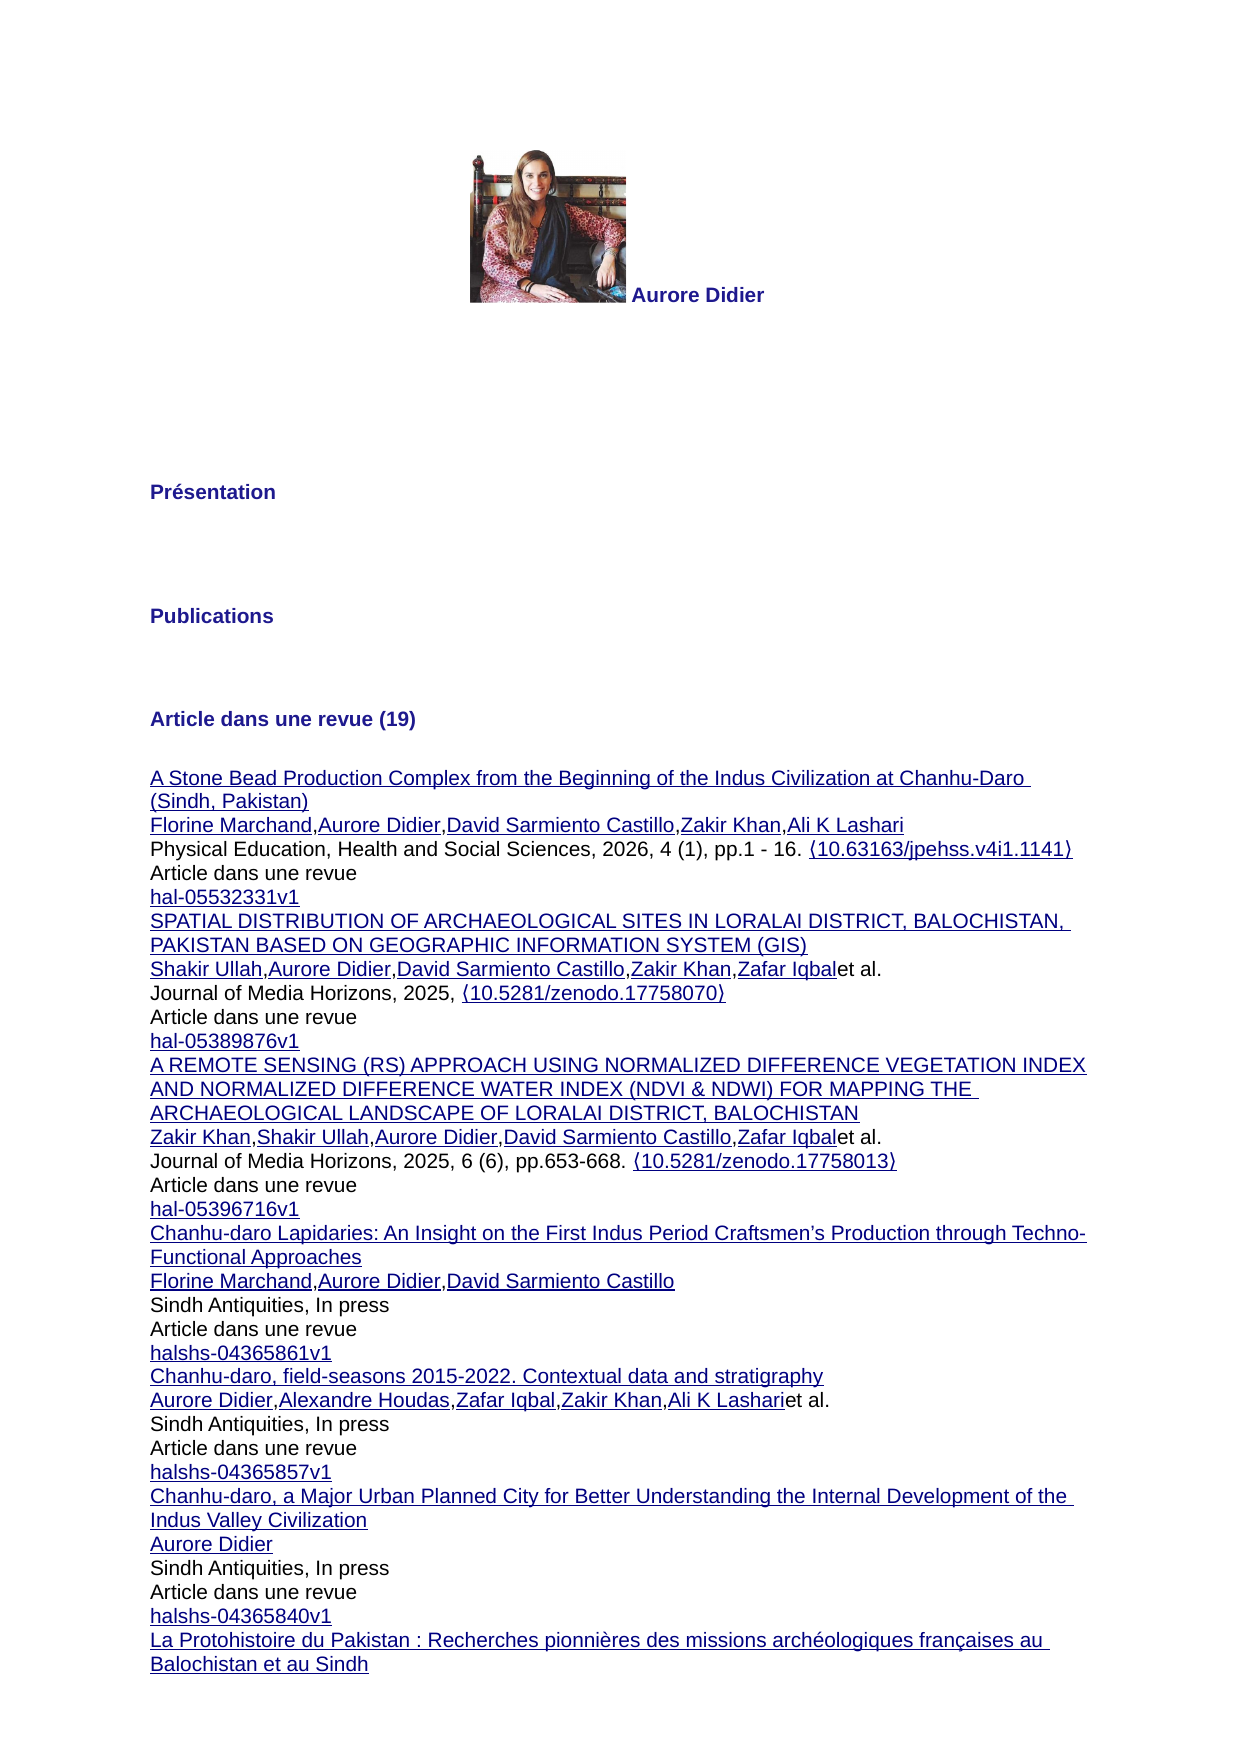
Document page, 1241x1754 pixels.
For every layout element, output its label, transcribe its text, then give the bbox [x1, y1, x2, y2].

table_cell Chanhu-daro, a Major Urban Planned City for Better Understanding the Internal Development of the Indus Valley Civilization Aurore Didier Sindh Antiquities, In press Article dans une revue halshs-04365840v1 [150, 1484, 1090, 1628]
table_cell La Protohistoire du Pakistan : Recherches pionnières des missions archéologiques françaises au Balochistan et au Sindh [150, 1628, 1090, 1676]
table_cell Chanhu-daro Lapidaries: An Insight on the First Indus Period Craftsmen’s Production through Techno-Functional Approaches Florine Marchand,Aurore Didier,David Sarmiento Castillo Sindh Antiquities, In press Article dans une revue halshs-04365861v1 [150, 1221, 1090, 1364]
table_cell A REMOTE SENSING (RS) APPROACH USING NORMALIZED DIFFERENCE VEGETATION INDEX AND NORMALIZED DIFFERENCE WATER INDEX (NDVI & NDWI) FOR MAPPING THE ARCHAEOLOGICAL LANDSCAPE OF LORALAI DISTRICT, BALOCHISTAN Zakir Khan,Shakir Ullah,Aurore Didier,David Sarmiento Castillo,Zafar Iqbalet al. Journal of Media Horizons, 2025, 6 (6), pp.653-668. ⟨10.5281/zenodo.17758013⟩ Article dans une revue hal-05396716v1 [150, 1053, 1090, 1221]
subtitle Présentation [150, 480, 1090, 504]
picture [470, 150, 627, 303]
subtitle Article dans une revue (19) [150, 707, 1090, 731]
table_header A Stone Bead Production Complex from the Beginning of the Indus Civilization at Chanhu-Daro (Sindh, Pakistan) Florine Marchand,Aurore Didier,David Sarmiento Castillo,Zakir Khan,Ali K Lashari Physical Education, Health and Social Sciences, 2026, 4 (1), pp.1 - 16. ⟨10.63163/jpehss.v4i1.1141⟩ Article dans une revue hal-05532331v1 [150, 765, 1090, 909]
subtitle Publications [150, 604, 1090, 628]
table_cell Chanhu-daro, field-seasons 2015-2022. Contextual data and stratigraphy Aurore Didier,Alexandre Houdas,Zafar Iqbal,Zakir Khan,Ali K Lashariet al. Sindh Antiquities, In press Article dans une revue halshs-04365857v1 [150, 1364, 1090, 1484]
subtitle Aurore Didier [150, 150, 1090, 307]
table_cell SPATIAL DISTRIBUTION OF ARCHAEOLOGICAL SITES IN LORALAI DISTRICT, BALOCHISTAN, PAKISTAN BASED ON GEOGRAPHIC INFORMATION SYSTEM (GIS) Shakir Ullah,Aurore Didier,David Sarmiento Castillo,Zakir Khan,Zafar Iqbalet al. Journal of Media Horizons, 2025, ⟨10.5281/zenodo.17758070⟩ Article dans une revue hal-05389876v1 [150, 909, 1090, 1053]
